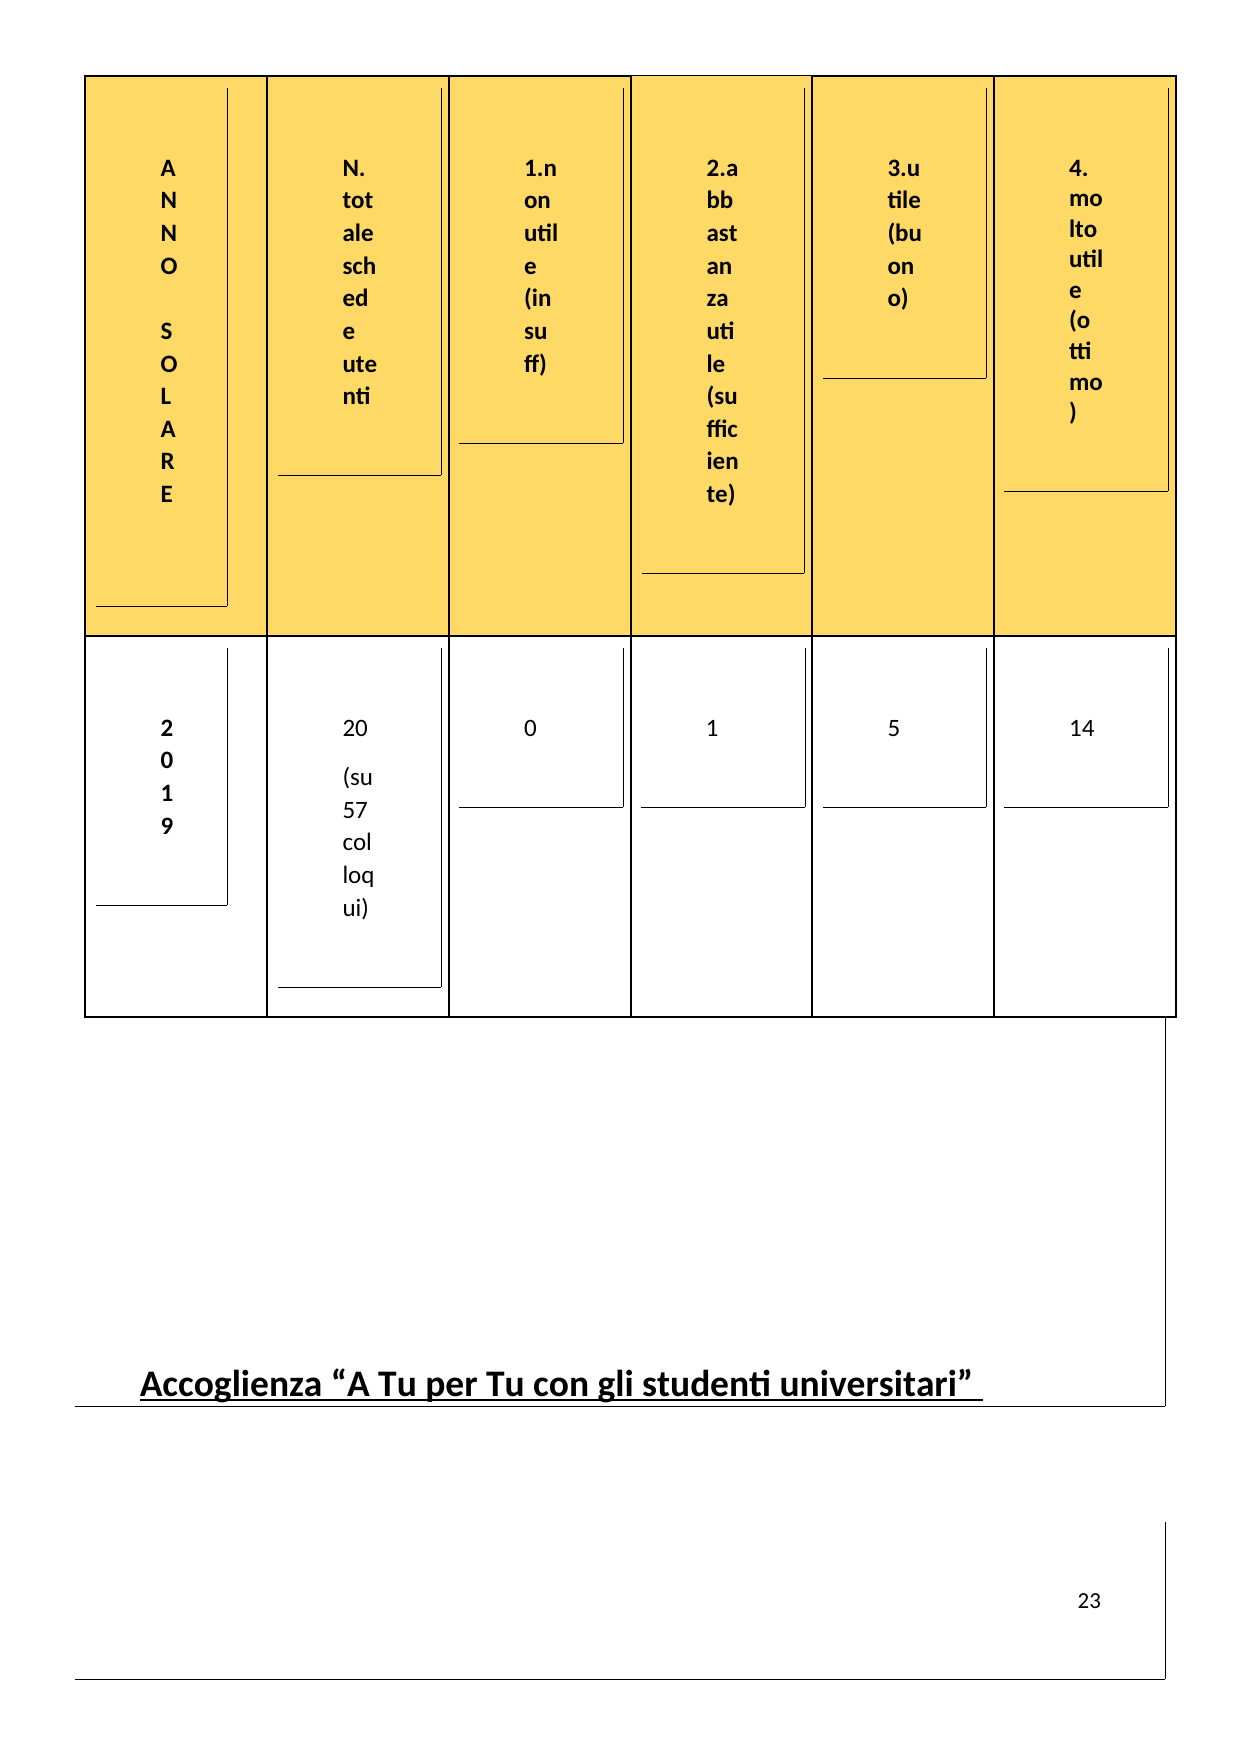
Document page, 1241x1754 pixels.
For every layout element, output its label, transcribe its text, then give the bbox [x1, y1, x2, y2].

text Accoglienza “A Tu per Tu con gli studenti universitari” [75, 1295, 1165, 1406]
table_cell 2019 [86, 637, 266, 1016]
table_cell 3.utile (buono) [813, 77, 993, 635]
table_cell 2.abbastanza utile (sufficiente) [632, 76, 811, 635]
table_cell 1 [632, 637, 811, 1016]
table_cell N. totale schede utenti [268, 77, 448, 635]
table_cell 4.molto utile (ottimo) [995, 77, 1175, 635]
table_cell ANNO SOLARE [86, 77, 266, 635]
table_cell 20 (su 57 colloqui) [268, 637, 448, 1016]
table_cell 14 [995, 637, 1175, 1016]
table_cell 5 [813, 637, 993, 1016]
table_cell 0 [450, 637, 630, 1016]
table_cell 1.non utile (insuff) [450, 77, 630, 635]
